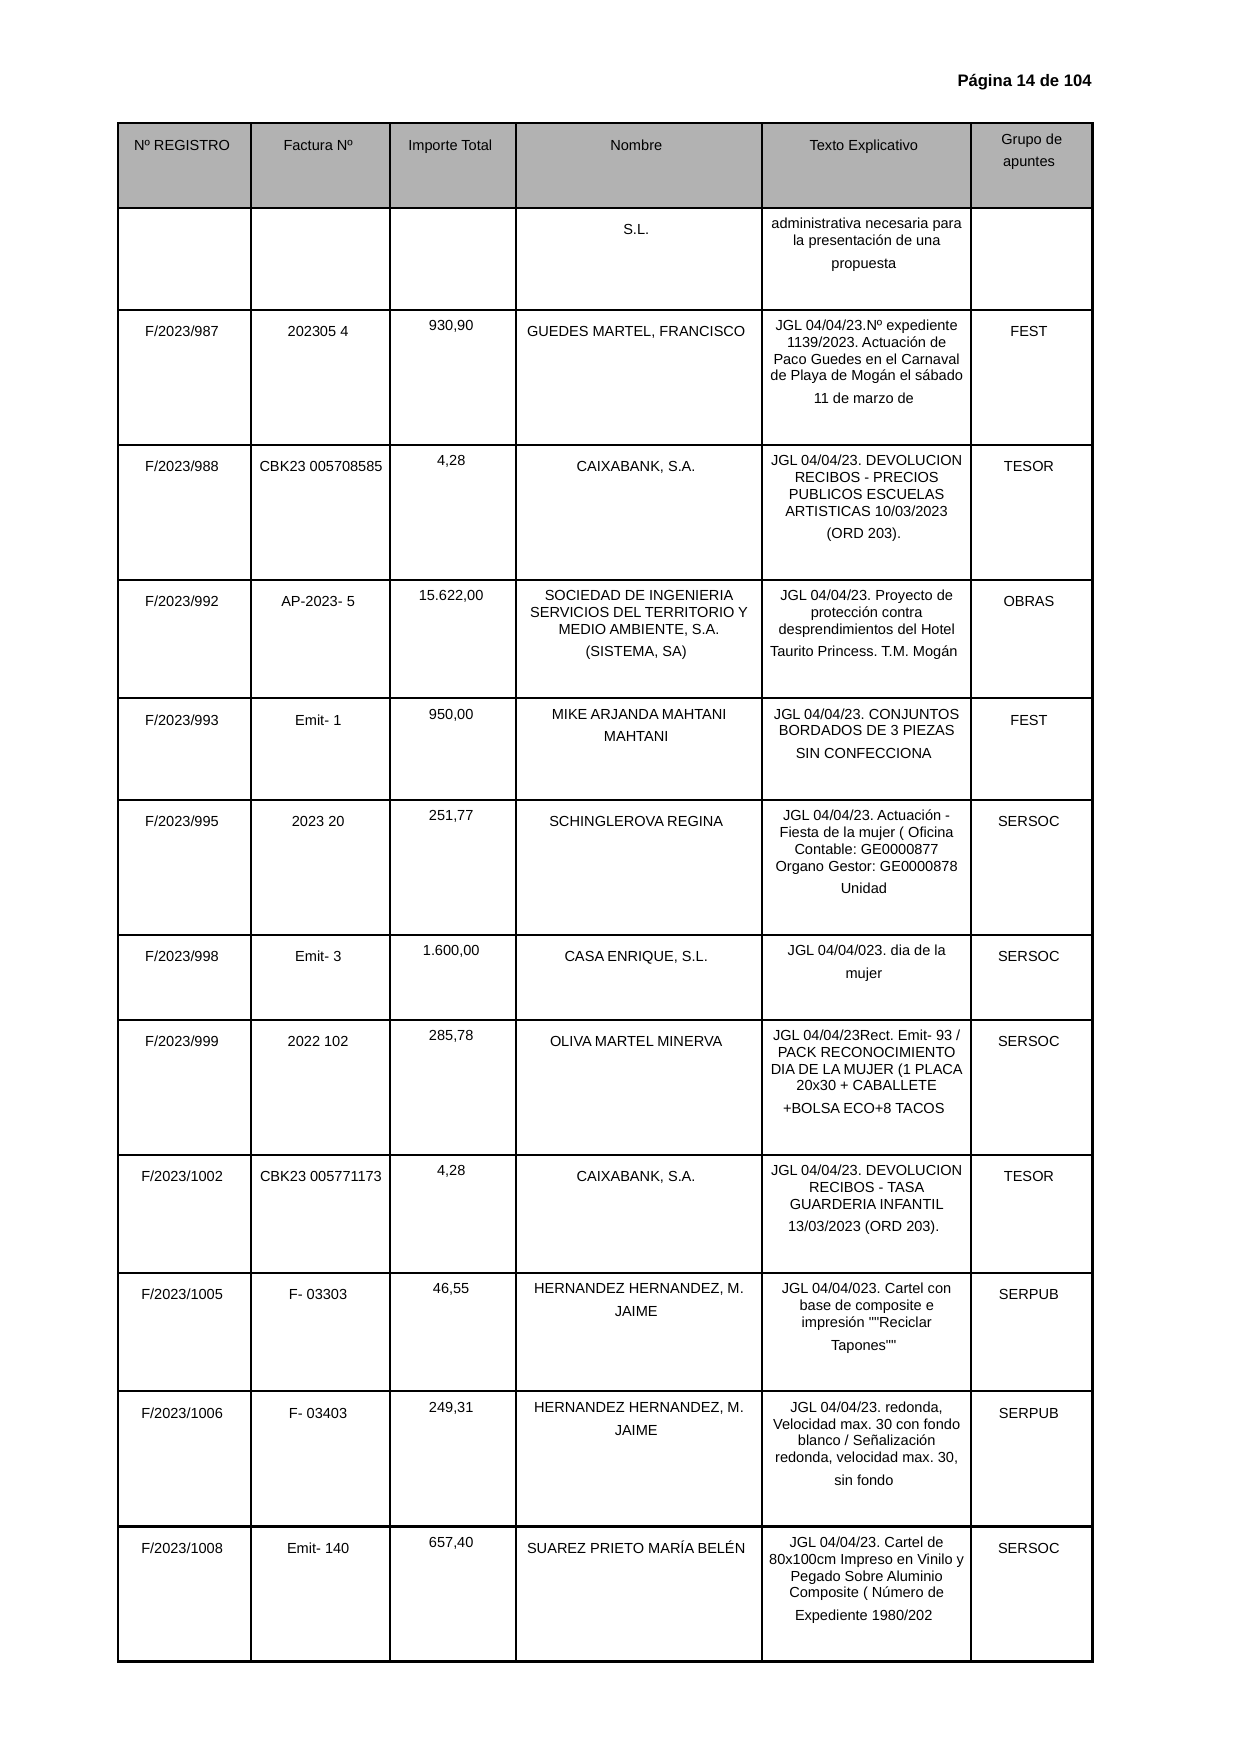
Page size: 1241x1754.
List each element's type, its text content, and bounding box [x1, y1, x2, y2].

table_cell JGL 04/04/23. Cartel de 80x100cm Impreso en Vinilo y Pegado Sobre Aluminio Composite ( Número de Expediente 1980/202 [763, 1528, 970, 1660]
table_cell SERSOC [972, 936, 1091, 1018]
table_cell SERSOC [972, 1021, 1091, 1153]
table_cell SERPUB [972, 1274, 1091, 1390]
table_cell SOCIEDAD DE INGENIERIA SERVICIOS DEL TERRITORIO Y MEDIO AMBIENTE, S.A. (SISTEMA, SA) [517, 581, 761, 697]
table_cell AP-2023- 5 [252, 581, 389, 697]
table_cell OLIVA MARTEL MINERVA [517, 1021, 761, 1153]
table_header Nombre [517, 124, 761, 207]
table_cell SCHINGLEROVA REGINA [517, 801, 761, 934]
table_cell 46,55 [391, 1274, 515, 1390]
table_cell FEST [972, 311, 1091, 443]
table_cell 285,78 [391, 1021, 515, 1153]
table_cell F/2023/999 [119, 1021, 250, 1153]
table_cell 4,28 [391, 1156, 515, 1272]
table_cell JGL 04/04/23. DEVOLUCION RECIBOS - TASA GUARDERIA INFANTIL 13/03/2023 (ORD 203). [763, 1156, 970, 1272]
table_cell 4,28 [391, 446, 515, 579]
table_cell JGL 04/04/23. CONJUNTOS BORDADOS DE 3 PIEZAS SIN CONFECCIONA [763, 699, 970, 798]
table_cell [391, 209, 515, 308]
table_cell JGL 04/04/23. Proyecto de protección contra desprendimientos del Hotel Taurito Princess. T.M. Mogán [763, 581, 970, 697]
table_cell F/2023/1006 [119, 1392, 250, 1525]
table_cell JGL 04/04/23. Actuación - Fiesta de la mujer ( Oficina Contable: GE0000877 Organo Gestor: GE0000878 Unidad [763, 801, 970, 934]
table_cell Emit- 1 [252, 699, 389, 798]
table_cell JGL 04/04/023. Cartel con base de composite e impresión ""Reciclar Tapones"" [763, 1274, 970, 1390]
table_cell MIKE ARJANDA MAHTANI MAHTANI [517, 699, 761, 798]
table_cell F/2023/1002 [119, 1156, 250, 1272]
table_cell [252, 209, 389, 308]
table_cell JGL 04/04/23Rect. Emit- 93 / PACK RECONOCIMIENTO DIA DE LA MUJER (1 PLACA 20x30 + CABALLETE +BOLSA ECO+8 TACOS [763, 1021, 970, 1153]
table_cell SERPUB [972, 1392, 1091, 1525]
table_cell HERNANDEZ HERNANDEZ, M. JAIME [517, 1392, 761, 1525]
table_cell JGL 04/04/23. DEVOLUCION RECIBOS - PRECIOS PUBLICOS ESCUELAS ARTISTICAS 10/03/2023 (ORD 203). [763, 446, 970, 579]
table_cell [119, 209, 250, 308]
table_cell F/2023/998 [119, 936, 250, 1018]
table_cell SERSOC [972, 801, 1091, 934]
table_cell 2022 102 [252, 1021, 389, 1153]
table_cell 930,90 [391, 311, 515, 443]
table_cell CBK23 005708585 [252, 446, 389, 579]
table_cell 202305 4 [252, 311, 389, 443]
table_cell 1.600,00 [391, 936, 515, 1018]
table_cell F/2023/1008 [119, 1528, 250, 1660]
table_cell S.L. [517, 209, 761, 308]
table_cell 657,40 [391, 1528, 515, 1660]
table_cell 251,77 [391, 801, 515, 934]
table_cell JGL 04/04/023. dia de la mujer [763, 936, 970, 1018]
table_cell OBRAS [972, 581, 1091, 697]
table_cell TESOR [972, 446, 1091, 579]
table_cell HERNANDEZ HERNANDEZ, M. JAIME [517, 1274, 761, 1390]
table_header Grupo de apuntes [972, 124, 1091, 207]
table_cell F/2023/988 [119, 446, 250, 579]
table_cell 249,31 [391, 1392, 515, 1525]
table_cell F- 03303 [252, 1274, 389, 1390]
table_cell F- 03403 [252, 1392, 389, 1525]
table_cell F/2023/995 [119, 801, 250, 934]
table_cell F/2023/992 [119, 581, 250, 697]
table_cell F/2023/1005 [119, 1274, 250, 1390]
table_cell Emit- 3 [252, 936, 389, 1018]
table_cell F/2023/987 [119, 311, 250, 443]
table_cell CBK23 005771173 [252, 1156, 389, 1272]
table_header Importe Total [391, 124, 515, 207]
table_cell Emit- 140 [252, 1528, 389, 1660]
table_cell JGL 04/04/23.Nº expediente 1139/2023. Actuación de Paco Guedes en el Carnaval de Playa de Mogán el sábado 11 de marzo de [763, 311, 970, 443]
table_cell F/2023/993 [119, 699, 250, 798]
table_cell GUEDES MARTEL, FRANCISCO [517, 311, 761, 443]
table_cell CAIXABANK, S.A. [517, 446, 761, 579]
table_cell TESOR [972, 1156, 1091, 1272]
table_header Nº REGISTRO [119, 124, 250, 207]
table_cell [972, 209, 1091, 308]
table_cell 15.622,00 [391, 581, 515, 697]
table_cell 950,00 [391, 699, 515, 798]
table_cell SERSOC [972, 1528, 1091, 1660]
table_cell CASA ENRIQUE, S.L. [517, 936, 761, 1018]
table_cell FEST [972, 699, 1091, 798]
table_cell SUAREZ PRIETO MARÍA BELÉN [517, 1528, 761, 1660]
table_cell 2023 20 [252, 801, 389, 934]
table_header Factura Nº [252, 124, 389, 207]
table_cell CAIXABANK, S.A. [517, 1156, 761, 1272]
table_cell administrativa necesaria para la presentación de una propuesta [763, 209, 970, 308]
table_cell JGL 04/04/23. redonda, Velocidad max. 30 con fondo blanco / Señalización redonda, velocidad max. 30, sin fondo [763, 1392, 970, 1525]
table_header Texto Explicativo [763, 124, 970, 207]
